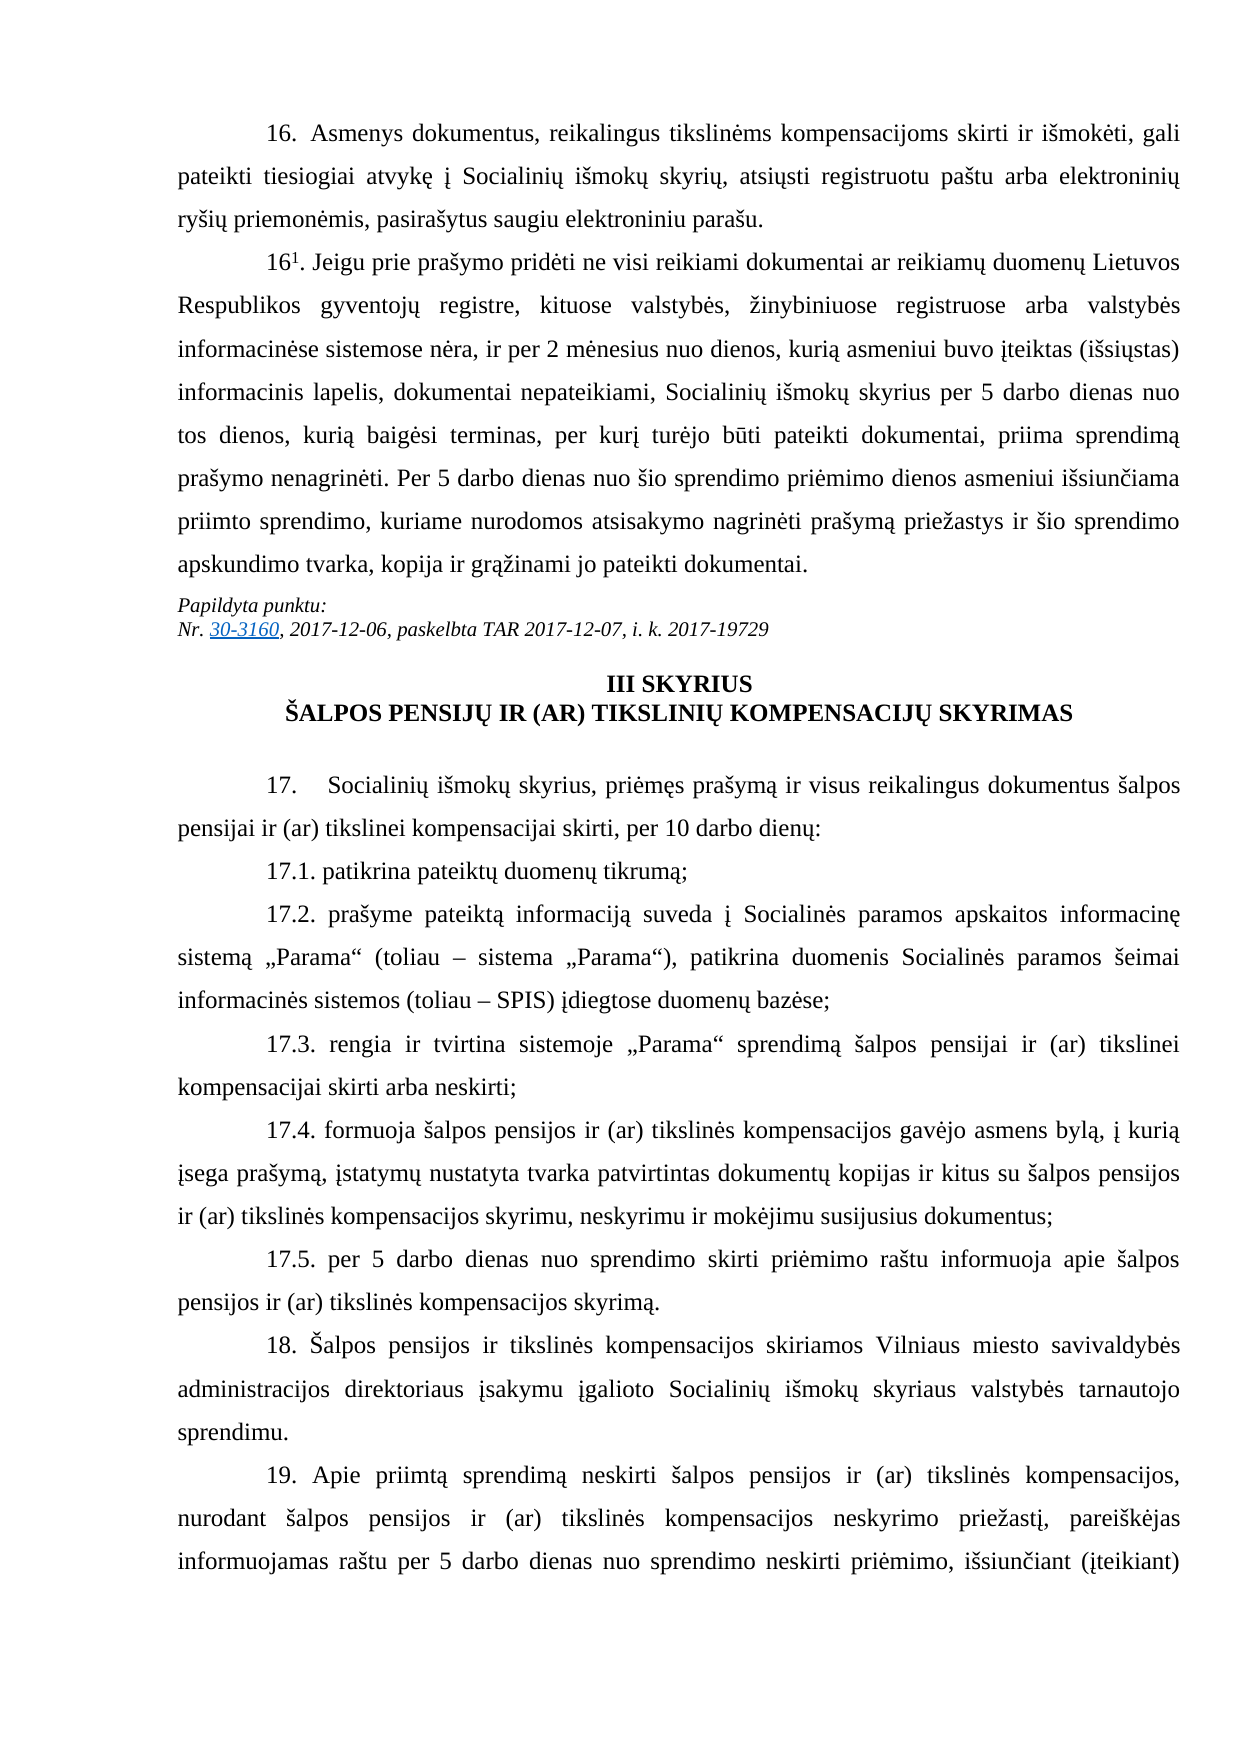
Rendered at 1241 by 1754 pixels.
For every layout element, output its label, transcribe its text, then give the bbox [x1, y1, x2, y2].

text Papildyta punktu: [177, 592, 1181, 617]
text 16. Asmenys dokumentus, reikalingus tikslinėms kompensacijoms skirti ir išmokėti, gali pateikti tiesiogiai atvykę į Socialinių išmokų skyrių, atsiųsti registruotu paštu arba elektroninių ryšių priemonėmis, pasirašytus saugiu elektroniniu parašu. [177, 118, 1181, 233]
text III SKYRIUS [177, 669, 1181, 698]
text 17.2. prašyme pateiktą informaciją suveda į Socialinės paramos apskaitos informacinę sistemą „Parama“ (toliau – sistema „Parama“), patikrina duomenis Socialinės paramos šeimai informacinės sistemos (toliau – SPIS) įdiegtose duomenų bazėse; [177, 899, 1181, 1014]
text 17.1. patikrina pateiktų duomenų tikrumą; [177, 856, 1181, 885]
text Nr. 30-3160, 2017-12-06, paskelbta TAR 2017-12-07, i. k. 2017-19729 [177, 617, 1181, 641]
text 161. Jeigu prie prašymo pridėti ne visi reikiami dokumentai ar reikiamų duomenų Lietuvos Respublikos gyventojų registre, kituose valstybės, žinybiniuose registruose arba valstybės informacinėse sistemose nėra, ir per 2 mėnesius nuo dienos, kurią asmeniui buvo įteiktas (išsiųstas) informacinis lapelis, dokumentai nepateikiami, Socialinių išmokų skyrius per 5 darbo dienas nuo tos dienos, kurią baigėsi terminas, per kurį turėjo būti pateikti dokumentai, priima sprendimą prašymo nenagrinėti. Per 5 darbo dienas nuo šio sprendimo priėmimo dienos asmeniui išsiunčiama priimto sprendimo, kuriame nurodomos atsisakymo nagrinėti prašymą priežastys ir šio sprendimo apskundimo tvarka, kopija ir grąžinami jo pateikti dokumentai. [177, 247, 1181, 578]
text 19. Apie priimtą sprendimą neskirti šalpos pensijos ir (ar) tikslinės kompensacijos, nurodant šalpos pensijos ir (ar) tikslinės kompensacijos neskyrimo priežastį, pareiškėjas informuojamas raštu per 5 darbo dienas nuo sprendimo neskirti priėmimo, išsiunčiant (įteikiant) [177, 1460, 1181, 1575]
text 17.3. rengia ir tvirtina sistemoje „Parama“ sprendimą šalpos pensijai ir (ar) tikslinei kompensacijai skirti arba neskirti; [177, 1029, 1181, 1101]
text 17. Socialinių išmokų skyrius, priėmęs prašymą ir visus reikalingus dokumentus šalpos pensijai ir (ar) tikslinei kompensacijai skirti, per 10 darbo dienų: [177, 770, 1181, 842]
text 17.4. formuoja šalpos pensijos ir (ar) tikslinės kompensacijos gavėjo asmens bylą, į kurią įsega prašymą, įstatymų nustatyta tvarka patvirtintas dokumentų kopijas ir kitus su šalpos pensijos ir (ar) tikslinės kompensacijos skyrimu, neskyrimu ir mokėjimu susijusius dokumentus; [177, 1115, 1181, 1230]
text 18. Šalpos pensijos ir tikslinės kompensacijos skiriamos Vilniaus miesto savivaldybės administracijos direktoriaus įsakymu įgalioto Socialinių išmokų skyriaus valstybės tarnautojo sprendimu. [177, 1331, 1181, 1446]
text ŠALPOS PENSIJŲ IR (AR) TIKSLINIŲ KOMPENSACIJŲ SKYRIMAS [177, 698, 1181, 727]
text 17.5. per 5 darbo dienas nuo sprendimo skirti priėmimo raštu informuoja apie šalpos pensijos ir (ar) tikslinės kompensacijos skyrimą. [177, 1244, 1181, 1316]
